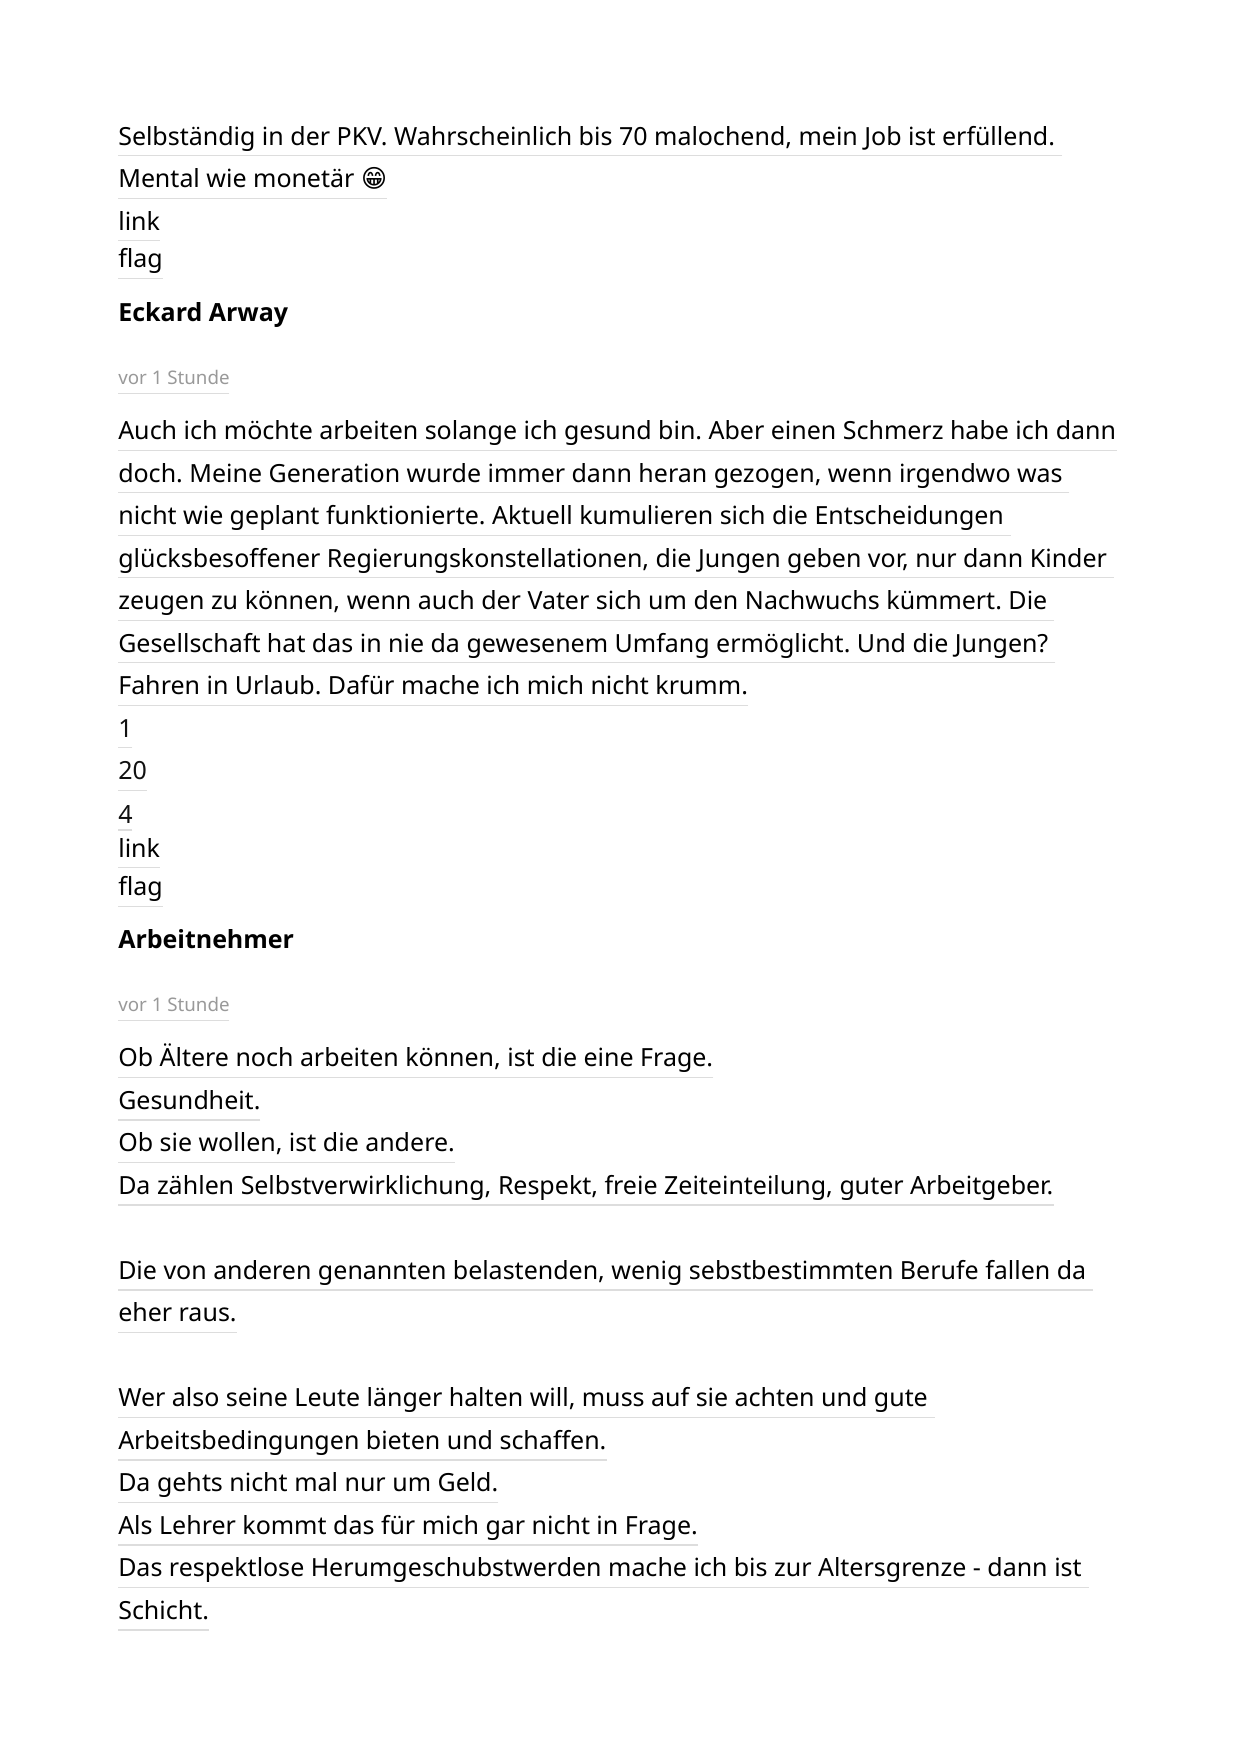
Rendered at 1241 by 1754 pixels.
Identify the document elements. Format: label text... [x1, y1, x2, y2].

text 1 [118, 710, 1122, 748]
text Ob Ältere noch arbeiten können, ist die eine Frage. Gesundheit. Ob sie wollen, ist die andere. Da zählen Selbstverwirklichung, Respekt, freie Zeiteinteilung, guter Arbeitgeber. Die von anderen genannten belastenden, wenig sebstbestimmten Berufe fallen da eher raus. Wer also seine Leute länger halten will, muss auf sie achten und gute Arbeitsbedingungen bieten und schaffen. Da gehts nicht mal nur um Geld. Als Lehrer kommt das für mich gar nicht in Frage. Das respektlose Herumgeschubstwerden mache ich bis zur Altersgrenze - dann ist Schicht. [118, 1040, 1122, 1631]
text Eckard Arway [118, 295, 1122, 329]
text 4 [118, 795, 1122, 831]
text 20 [118, 753, 1122, 791]
text link [118, 831, 1122, 868]
text link [118, 203, 1122, 241]
text flag [118, 241, 1122, 279]
text vor 1 Stunde [118, 992, 1117, 1021]
text vor 1 Stunde [118, 364, 1117, 394]
text flag [118, 868, 1122, 907]
text Auch ich möchte arbeiten solange ich gesund bin. Aber einen Schmerz habe ich dann doch. Meine Generation wurde immer dann heran gezogen, wenn irgendwo was nicht wie geplant funktionierte. Aktuell kumulieren sich die Entscheidungen glücksbesoffener Regierungskonstellationen, die Jungen geben vor, nur dann Kinder zeugen zu können, wenn auch der Vater sich um den Nachwuchs kümmert. Die Gesellschaft hat das in nie da gewesenem Umfang ermöglicht. Und die Jungen? Fahren in Urlaub. Dafür mache ich mich nicht krumm. [118, 413, 1122, 706]
text Selbständig in der PKV. Wahrscheinlich bis 70 malochend, mein Job ist erfüllend. Mental wie monetär 😁 [118, 118, 1122, 199]
text Arbeitnehmer [118, 922, 1122, 956]
